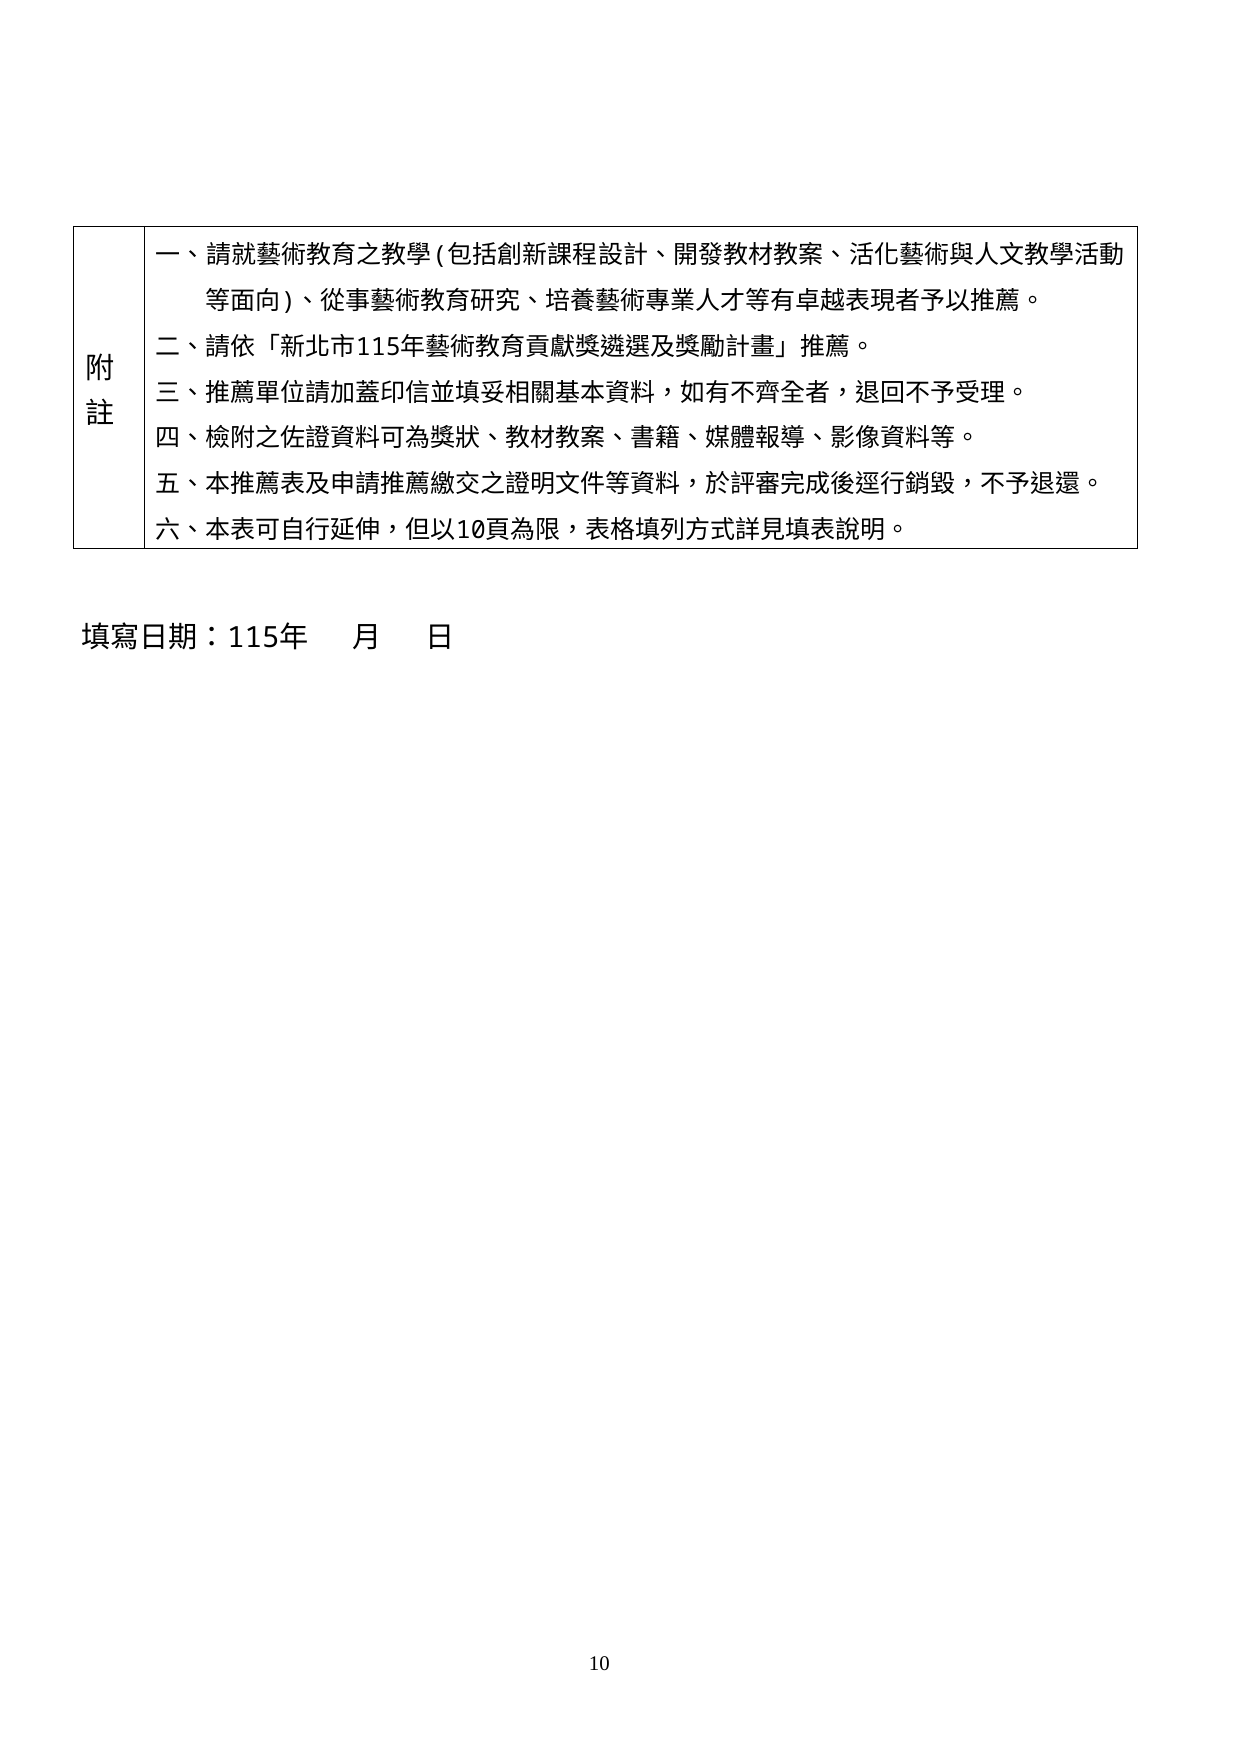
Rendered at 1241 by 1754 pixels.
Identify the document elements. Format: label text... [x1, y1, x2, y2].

text 填寫日期：115年 月 日 [81, 611, 1042, 657]
table_cell 附註 [74, 227, 144, 548]
table_cell 一、請就藝術教育之教學(包括創新課程設計、開發教材教案、活化藝術與人文教學活動等面向)、從事藝術教育研究、培養藝術專業人才等有卓越表現者予以推薦。 二、請依「新北市115年藝術教育貢獻獎遴選及獎勵計畫」推薦。 三、推薦單位請加蓋印信並填妥相關基本資料，如有不齊全者，退回不予受理。 四、檢附之佐證資料可為獎狀、教材教案、書籍、媒體報導、影像資料等。 五、本推薦表及申請推薦繳交之證明文件等資料，於評審完成後逕行銷毀，不予退還。 六、本表可自行延伸，但以10頁為限，表格填列方式詳見填表說明。 [145, 227, 1137, 548]
